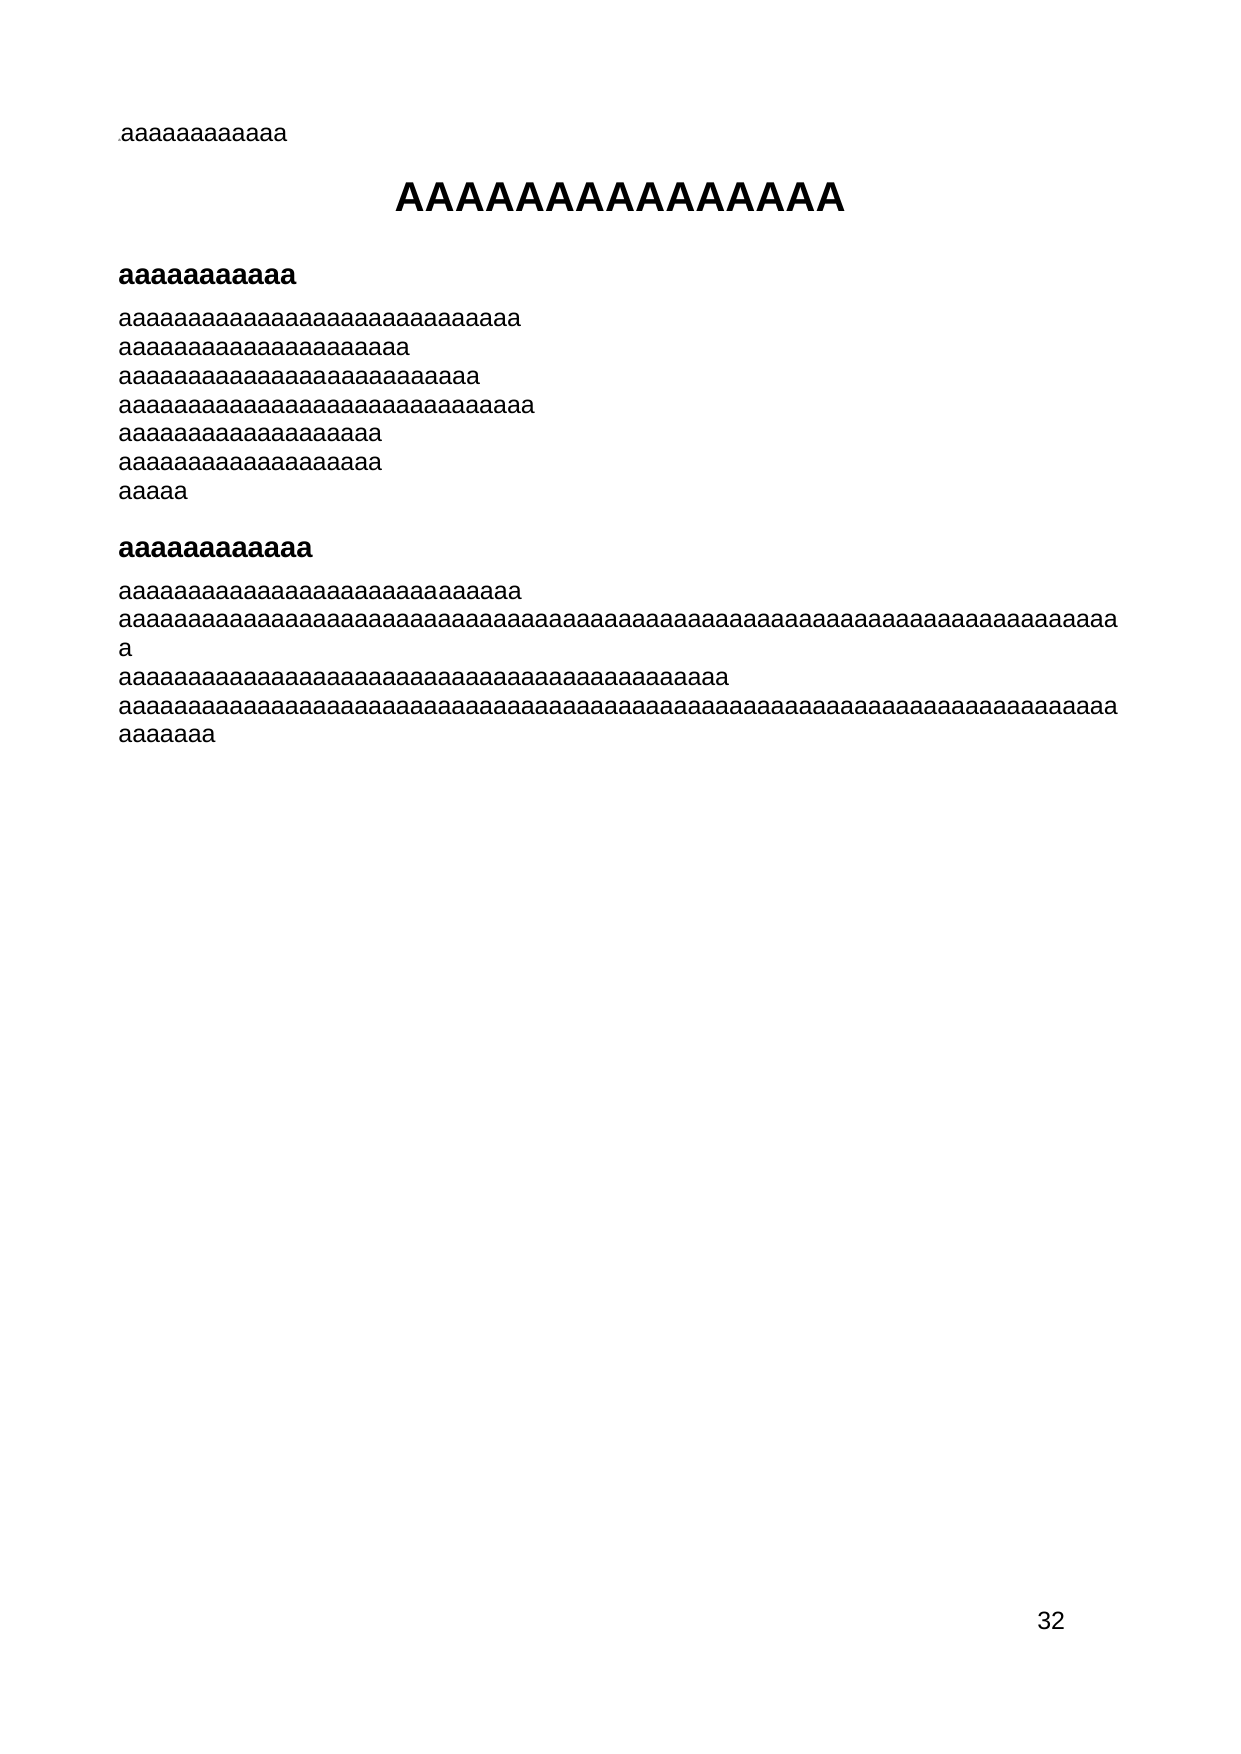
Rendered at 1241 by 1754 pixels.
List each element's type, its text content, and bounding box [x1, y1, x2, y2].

subtitle aaaaaaaaaaaaaaa [118, 172, 1122, 220]
text aaaaaaaaaaaaaaaaaaaaaaaaaaaaaaaaaaaaaaaaaaaaaaaaaaaaaaaaaaaaaaaaaaaaaaaaa [118, 604, 1122, 662]
text aaaaaaaaaaaaaaaaaaaaaaaaaaaaaa [118, 389, 1122, 418]
text aaaaaaaaaaaaa [118, 118, 1122, 147]
text aaaaaaaaaaaaaaaaaaaaaaaaaaaaaaaaaaaaaaaaaaaa [118, 662, 1122, 691]
text aaaaaaaaaaaaaaaaaaaaaaaaaaaaa [118, 303, 1122, 332]
text aaaaaaaaaaaaaaaaaaa [118, 447, 1122, 476]
text aaaaa [118, 476, 1122, 504]
text aaaaaaaaaaaaaaaaaaaaaaaaaaaaa [118, 576, 1122, 604]
subtitle aaaaaaaaaaa [118, 257, 1122, 291]
text aaaaaaaaaaaaaaaaaaaaaaaaaa [118, 361, 1122, 389]
text aaaaaaaaaaaaaaaaaaa [118, 418, 1122, 447]
text aaaaaaaaaaaaaaaaaaaaaaaaaaaaaaaaaaaaaaaaaaaaaaaaaaaaaaaaaaaaaaaaaaaaaaaaaaaaaaa [118, 691, 1122, 748]
text aaaaaaaaaaaaaaaaaaaaa [118, 332, 1122, 361]
subtitle aaaaaaaaaaaa [118, 529, 1122, 563]
